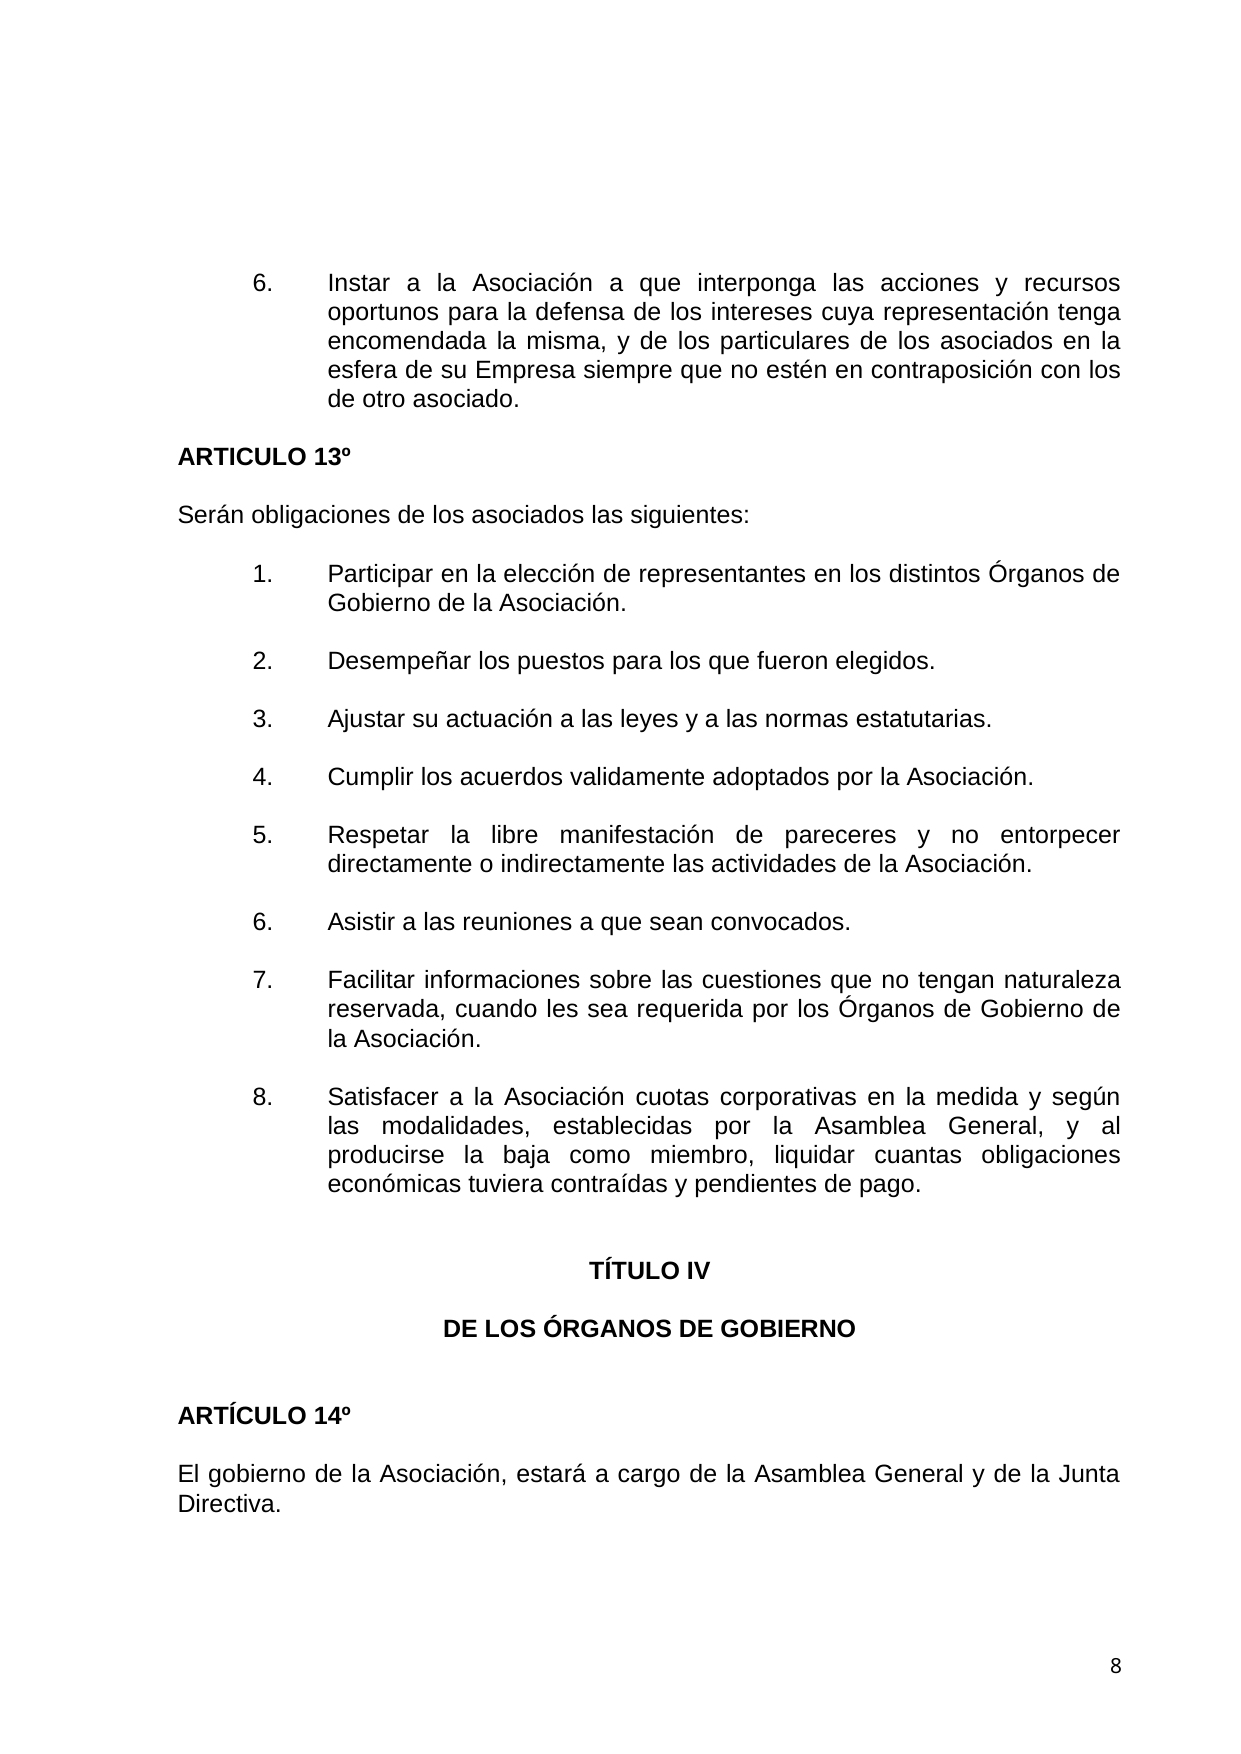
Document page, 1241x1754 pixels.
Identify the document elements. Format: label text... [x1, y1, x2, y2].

text ARTÍCULO 14º [177, 1401, 1122, 1430]
list Satisfacer a la Asociación cuotas corporativas en la medida y según las modalidades, establecidas por la Asamblea General, y al producirse la baja como miembro, liquidar cuantas obligaciones económicas tuviera contraídas y pendientes de pago. [252, 1082, 1122, 1198]
text Serán obligaciones de los asociados las siguientes: [177, 500, 1122, 529]
text ARTICULO 13º [177, 442, 1122, 471]
list Participar en la elección de representantes en los distintos Órganos de Gobierno de la Asociación. [252, 558, 1122, 617]
list Respetar la libre manifestación de pareceres y no entorpecer directamente o indirectamente las actividades de la Asociación. [252, 820, 1122, 878]
list Cumplir los acuerdos validamente adoptados por la Asociación. [252, 762, 1122, 791]
list Instar a la Asociación a que interponga las acciones y recursos oportunos para la defensa de los intereses cuya representación tenga encomendada la misma, y de los particulares de los asociados en la esfera de su Empresa siempre que no estén en contraposición con los de otro asociado. [252, 268, 1122, 413]
text El gobierno de la Asociación, estará a cargo de la Asamblea General y de la Junta Directiva. [177, 1459, 1122, 1517]
text DE LOS ÓRGANOS DE GOBIERNO [177, 1314, 1122, 1343]
text TÍTULO IV [177, 1256, 1122, 1285]
list Asistir a las reuniones a que sean convocados. [252, 907, 1122, 936]
list Ajustar su actuación a las leyes y a las normas estatutarias. [252, 704, 1122, 733]
list Facilitar informaciones sobre las cuestiones que no tengan naturaleza reservada, cuando les sea requerida por los Órganos de Gobierno de la Asociación. [252, 965, 1122, 1052]
list Desempeñar los puestos para los que fueron elegidos. [252, 646, 1122, 675]
